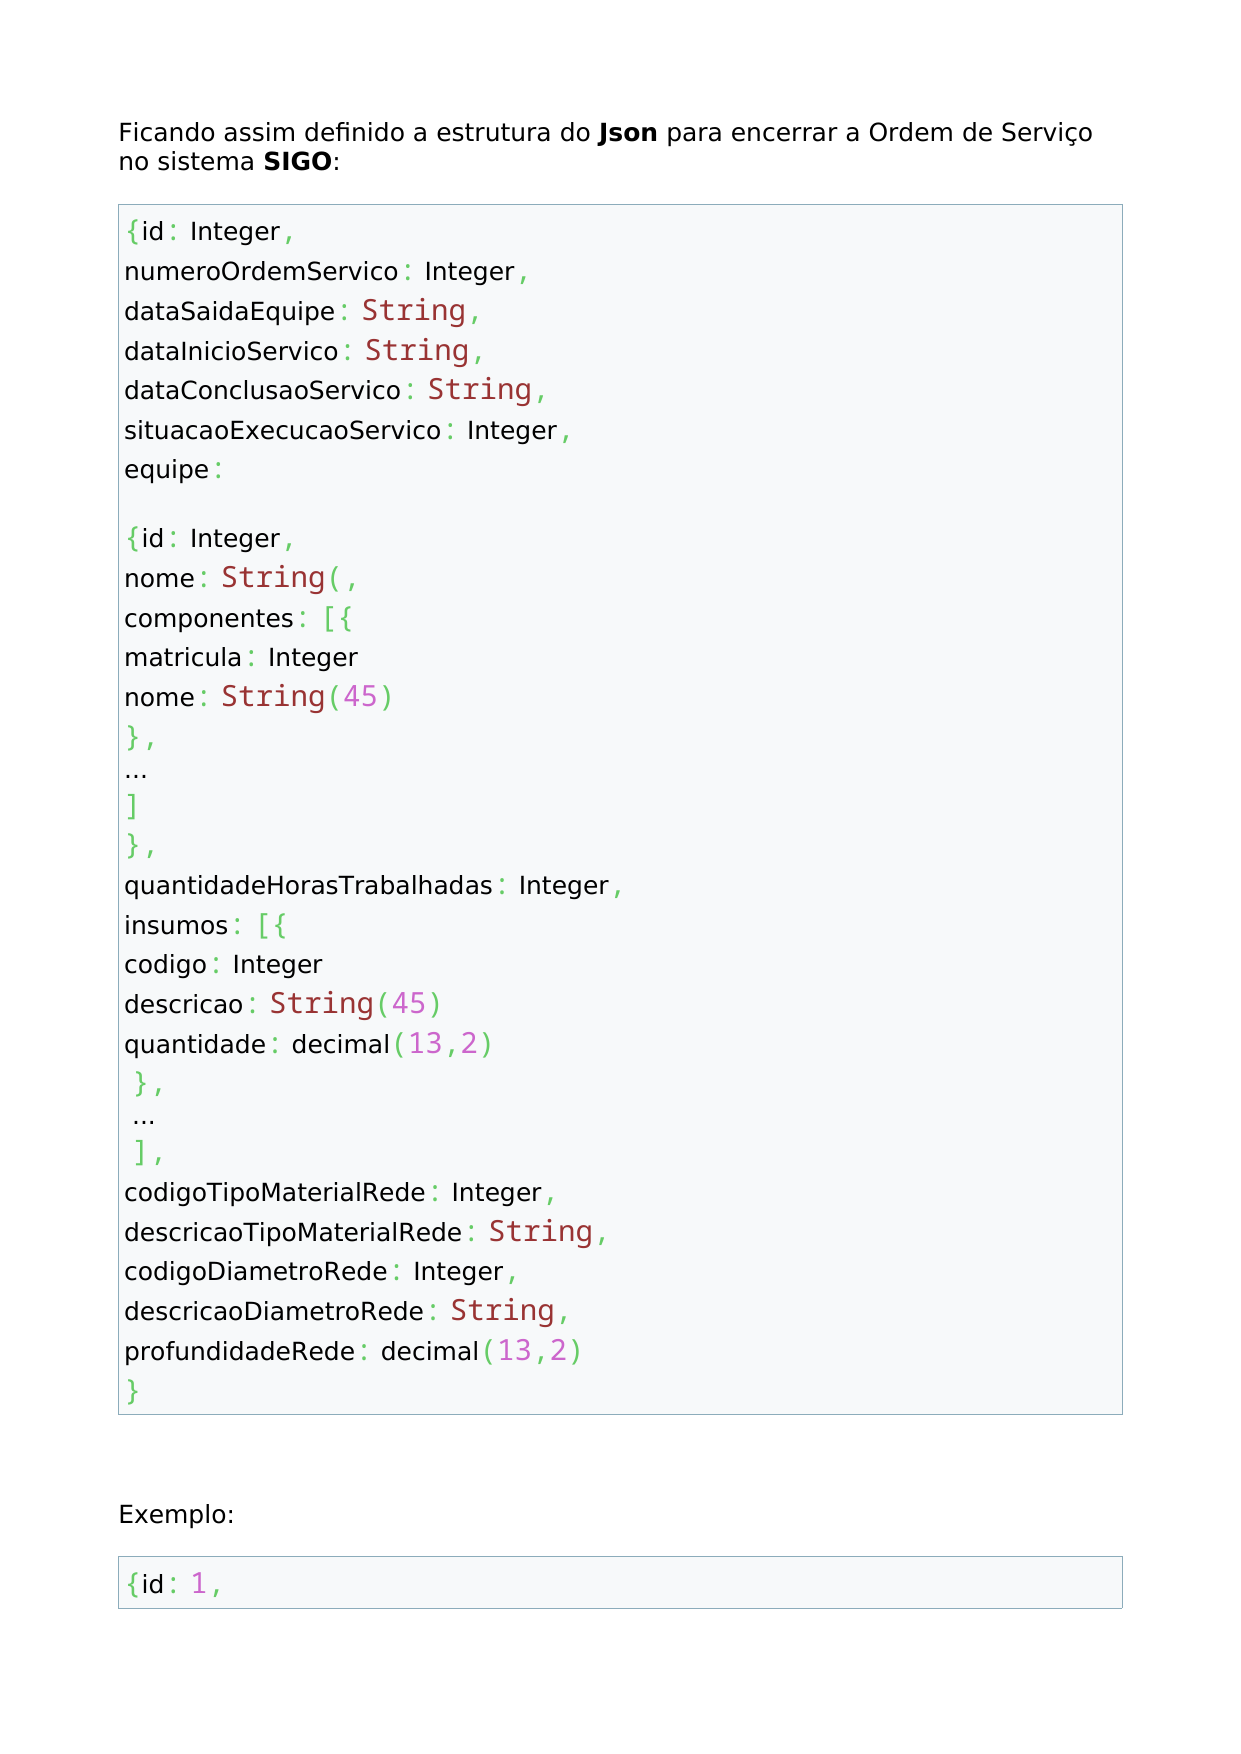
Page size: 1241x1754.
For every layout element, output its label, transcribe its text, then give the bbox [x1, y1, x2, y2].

table_header {id: 1, [119, 1557, 1122, 1608]
text Exemplo: [118, 1500, 1122, 1529]
text Ficando assim definido a estrutura do Json para encerrar a Ordem de Serviço no sistema SIGO: [118, 118, 1122, 176]
table_header {id: Integer, numeroOrdemServico: Integer, dataSaidaEquipe: String, dataInicioServico: String, dataConclusaoServico: String, situacaoExecucaoServico: Integer, equipe: {id: Integer, nome: String(, componentes: [{ matricula: Integer nome: String(45) }, ... ] }, quantidadeHorasTrabalhadas: Integer, insumos: [{ codigo: Integer descricao: String(45) quantidade: decimal(13,2) }, ... ], codigoTipoMaterialRede: Integer, descricaoTipoMaterialRede: String, codigoDiametroRede: Integer, descricaoDiametroRede: String, profundidadeRede: decimal(13,2) } [119, 205, 1122, 1414]
